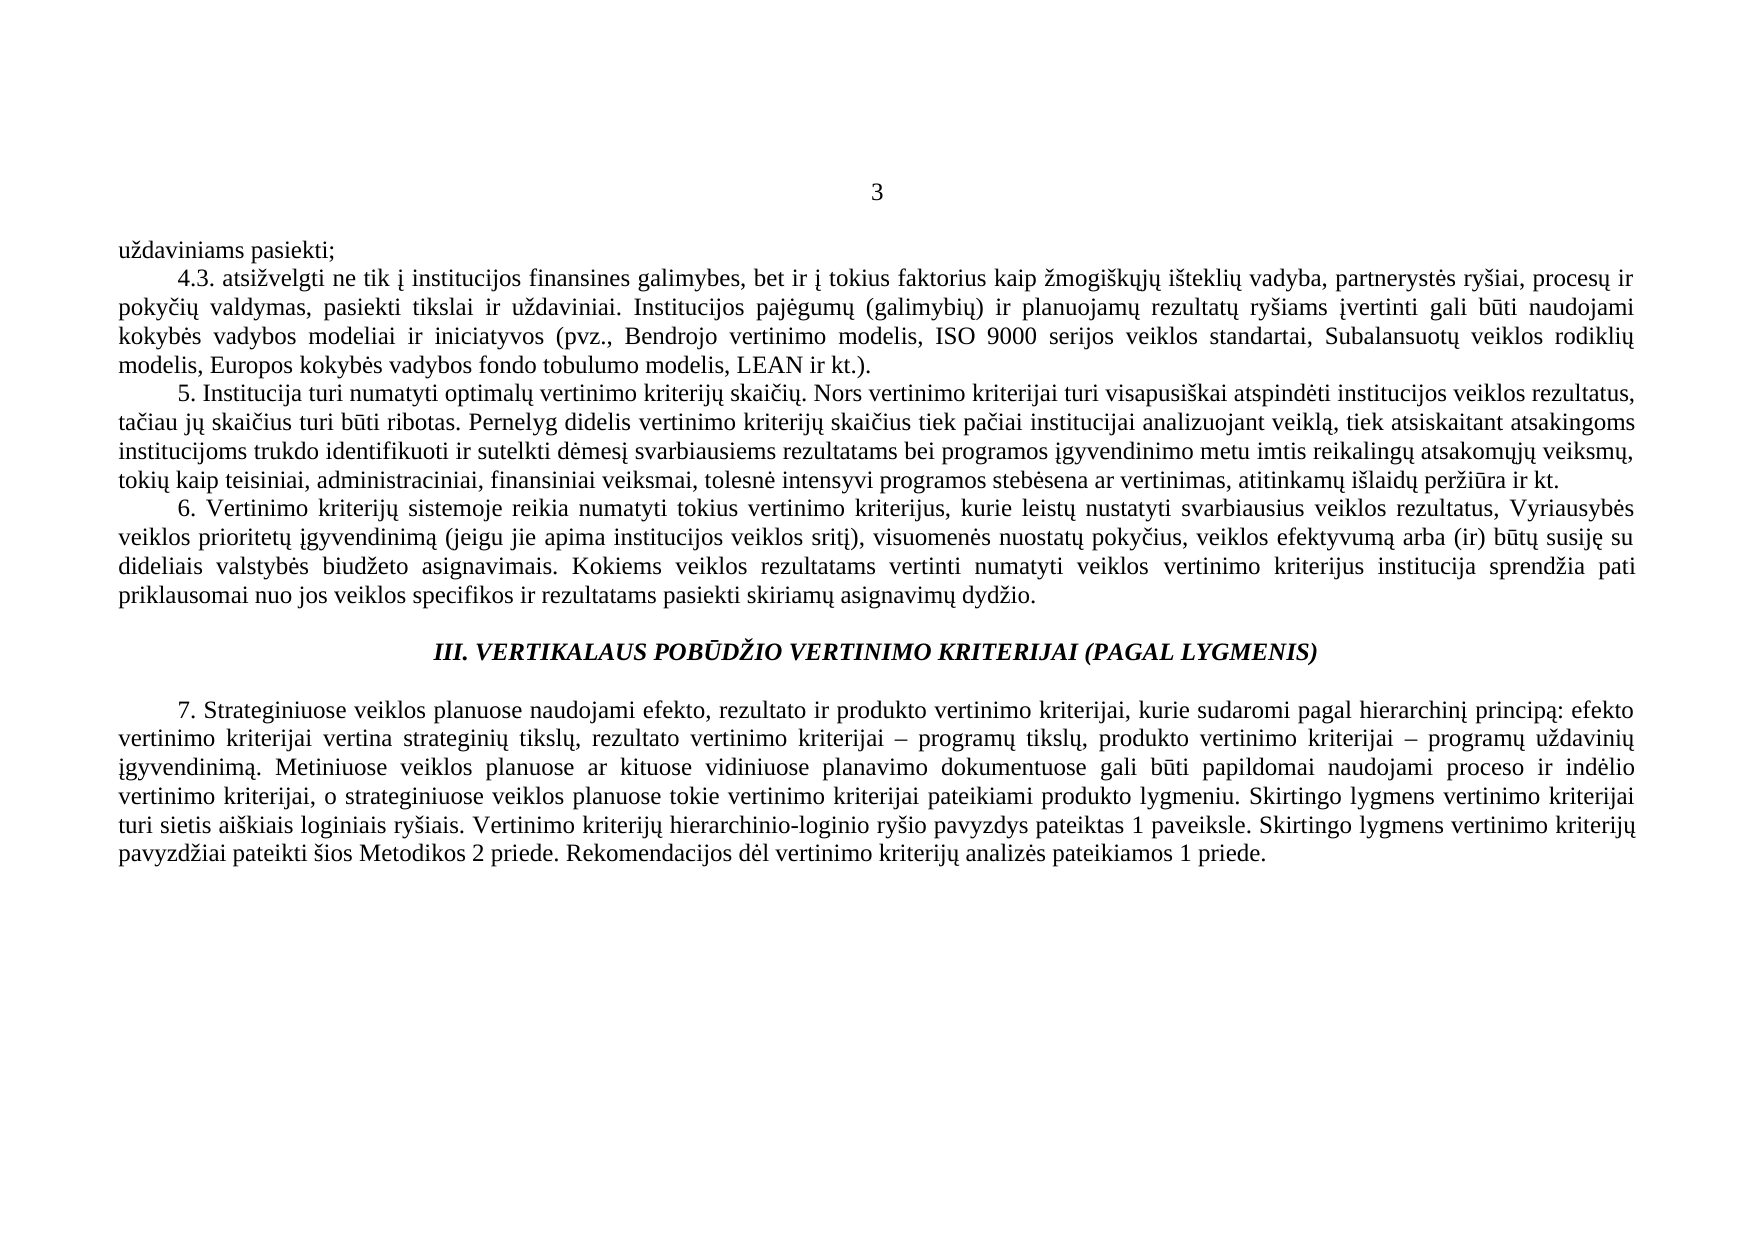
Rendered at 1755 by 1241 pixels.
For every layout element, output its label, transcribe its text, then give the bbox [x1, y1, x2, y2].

text 4.3. atsižvelgti ne tik į institucijos finansines galimybes, bet ir į tokius faktorius kaip žmogiškųjų išteklių vadyba, partnerystės ryšiai, procesų ir pokyčių valdymas, pasiekti tikslai ir uždaviniai. Institucijos pajėgumų (galimybių) ir planuojamų rezultatų ryšiams įvertinti gali būti naudojami kokybės vadybos modeliai ir iniciatyvos (pvz., Bendrojo vertinimo modelis, ISO 9000 serijos veiklos standartai, Subalansuotų veiklos rodiklių modelis, Europos kokybės vadybos fondo tobulumo modelis, LEAN ir kt.). [118, 263, 1636, 378]
text 5. Institucija turi numatyti optimalų vertinimo kriterijų skaičių. Nors vertinimo kriterijai turi visapusiškai atspindėti institucijos veiklos rezultatus, tačiau jų skaičius turi būti ribotas. Pernelyg didelis vertinimo kriterijų skaičius tiek pačiai institucijai analizuojant veiklą, tiek atsiskaitant atsakingoms institucijoms trukdo identifikuoti ir sutelkti dėmesį svarbiausiems rezultatams bei programos įgyvendinimo metu imtis reikalingų atsakomųjų veiksmų, tokių kaip teisiniai, administraciniai, finansiniai veiksmai, tolesnė intensyvi programos stebėsena ar vertinimas, atitinkamų išlaidų peržiūra ir kt. [118, 378, 1636, 493]
text uždaviniams pasiekti; [118, 235, 1636, 263]
text III. VERTIKALAUS POBŪDŽIO VERTINIMO KRITERIJAI (PAGAL LYGMENIS) [118, 637, 1636, 666]
text 6. Vertinimo kriterijų sistemoje reikia numatyti tokius vertinimo kriterijus, kurie leistų nustatyti svarbiausius veiklos rezultatus, Vyriausybės veiklos prioritetų įgyvendinimą (jeigu jie apima institucijos veiklos sritį), visuomenės nuostatų pokyčius, veiklos efektyvumą arba (ir) būtų susiję su dideliais valstybės biudžeto asignavimais. Kokiems veiklos rezultatams vertinti numatyti veiklos vertinimo kriterijus institucija sprendžia pati priklausomai nuo jos veiklos specifikos ir rezultatams pasiekti skiriamų asignavimų dydžio. [118, 493, 1636, 608]
text 7. Strateginiuose veiklos planuose naudojami efekto, rezultato ir produkto vertinimo kriterijai, kurie sudaromi pagal hierarchinį principą: efekto vertinimo kriterijai vertina strateginių tikslų, rezultato vertinimo kriterijai – programų tikslų, produkto vertinimo kriterijai – programų uždavinių įgyvendinimą. Metiniuose veiklos planuose ar kituose vidiniuose planavimo dokumentuose gali būti papildomai naudojami proceso ir indėlio vertinimo kriterijai, o strateginiuose veiklos planuose tokie vertinimo kriterijai pateikiami produkto lygmeniu. Skirtingo lygmens vertinimo kriterijai turi sietis aiškiais loginiais ryšiais. Vertinimo kriterijų hierarchinio-loginio ryšio pavyzdys pateiktas 1 paveiksle. Skirtingo lygmens vertinimo kriterijų pavyzdžiai pateikti šios Metodikos 2 priede. Rekomendacijos dėl vertinimo kriterijų analizės pateikiamos 1 priede. [118, 695, 1636, 867]
